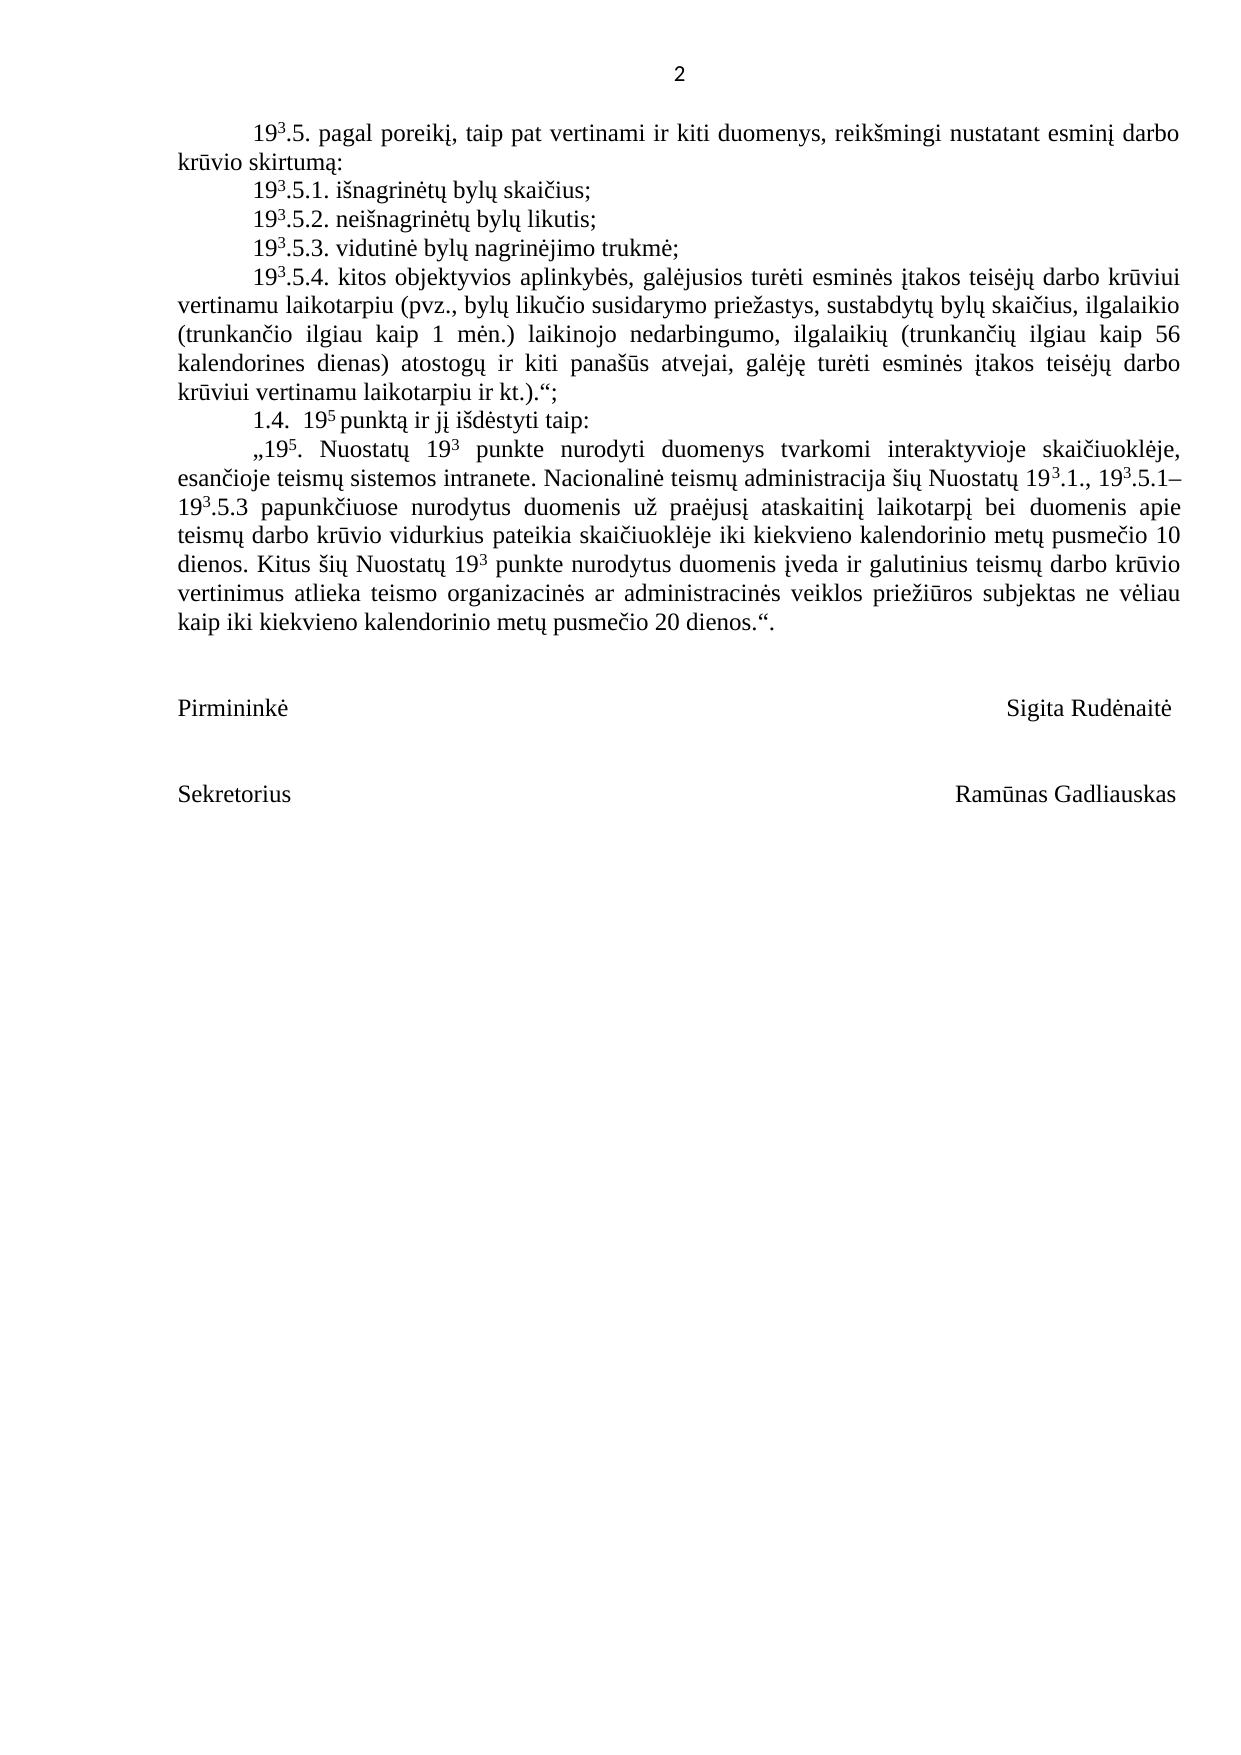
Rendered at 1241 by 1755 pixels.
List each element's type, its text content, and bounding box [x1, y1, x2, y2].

text 193.5.3. vidutinė bylų nagrinėjimo trukmė; [177, 233, 1181, 262]
text 193.5.4. kitos objektyvios aplinkybės, galėjusios turėti esminės įtakos teisėjų darbo krūviui vertinamu laikotarpiu (pvz., bylų likučio susidarymo priežastys, sustabdytų bylų skaičius, ilgalaikio (trunkančio ilgiau kaip 1 mėn.) laikinojo nedarbingumo, ilgalaikių (trunkančių ilgiau kaip 56 kalendorines dienas) atostogų ir kiti panašūs atvejai, galėję turėti esminės įtakos teisėjų darbo krūviui vertinamu laikotarpiu ir kt.).“; [177, 262, 1181, 406]
text 193.5.2. neišnagrinėtų bylų likutis; [177, 204, 1181, 233]
text Sekretorius Ramūnas Gadliauskas [177, 779, 1181, 808]
text 1.4. 195 punktą ir jį išdėstyti taip: [177, 406, 1181, 434]
text Pirmininkė Sigita Rudėnaitė [177, 693, 1181, 722]
text 193.5. pagal poreikį, taip pat vertinami ir kiti duomenys, reikšmingi nustatant esminį darbo krūvio skirtumą: [177, 118, 1181, 176]
text 193.5.1. išnagrinėtų bylų skaičius; [177, 176, 1181, 204]
text „195. Nuostatų 193 punkte nurodyti duomenys tvarkomi interaktyvioje skaičiuoklėje, esančioje teismų sistemos intranete. Nacionalinė teismų administracija šių Nuostatų 193.1., 193.5.1–193.5.3 papunkčiuose nurodytus duomenis už praėjusį ataskaitinį laikotarpį bei duomenis apie teismų darbo krūvio vidurkius pateikia skaičiuoklėje iki kiekvieno kalendorinio metų pusmečio 10 dienos. Kitus šių Nuostatų 193 punkte nurodytus duomenis įveda ir galutinius teismų darbo krūvio vertinimus atlieka teismo organizacinės ar administracinės veiklos priežiūros subjektas ne vėliau kaip iki kiekvieno kalendorinio metų pusmečio 20 dienos.“. [177, 434, 1181, 636]
